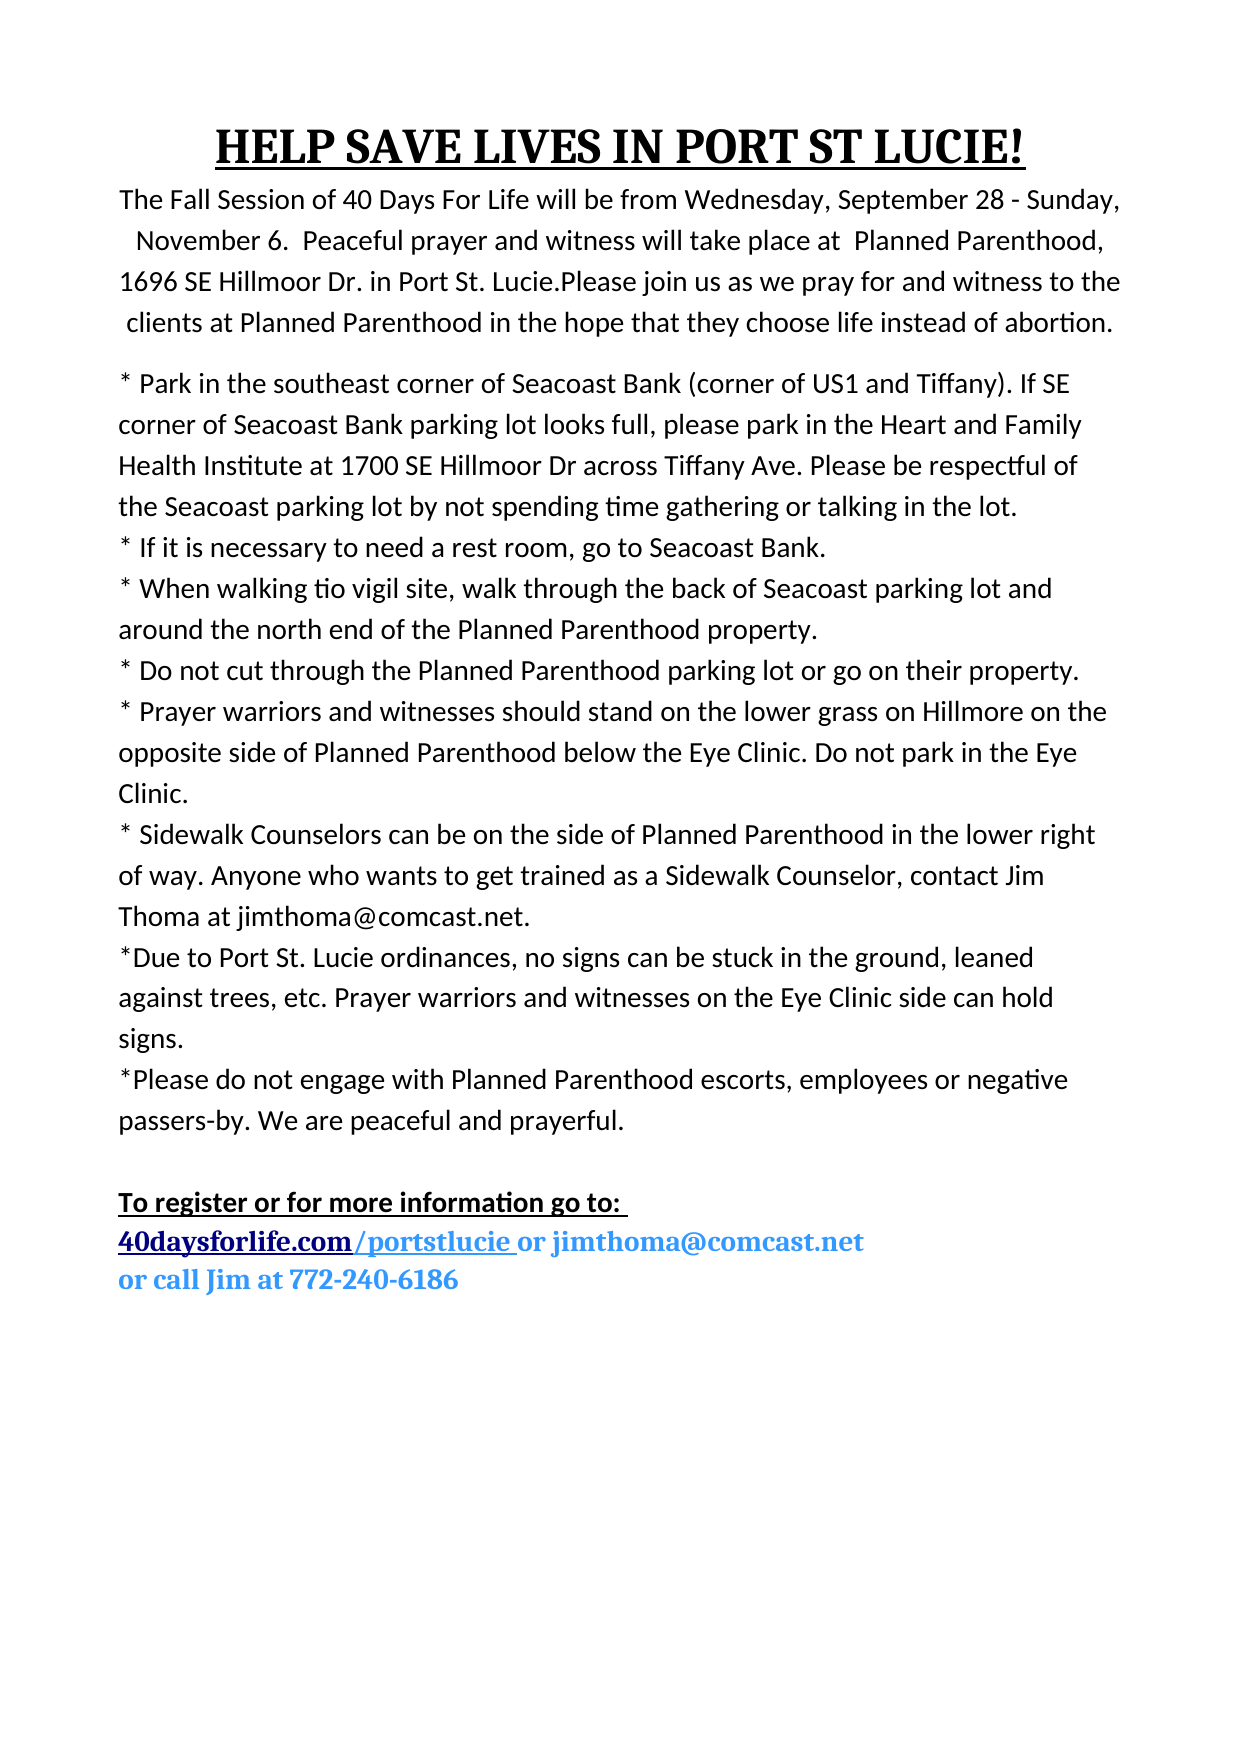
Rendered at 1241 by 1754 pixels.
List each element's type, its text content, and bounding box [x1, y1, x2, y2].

text HELP SAVE LIVES IN PORT ST LUCIE! The Fall Session of 40 Days For Life will be from Wednesday, September 28 - Sunday, November 6. Peaceful prayer and witness will take place at Planned Parenthood, 1696 SE Hillmoor Dr. in Port St. Lucie.Please join us as we pray for and witness to the clients at Planned Parenthood in the hope that they choose life instead of abortion. [118, 118, 1122, 339]
text * Park in the southeast corner of Seacoast Bank (corner of US1 and Tiffany). If SE corner of Seacoast Bank parking lot looks full, please park in the Heart and Family Health Institute at 1700 SE Hillmoor Dr across Tiffany Ave. Please be respectful of the Seacoast parking lot by not spending time gathering or talking in the lot. * If it is necessary to need a rest room, go to Seacoast Bank. * When walking tio vigil site, walk through the back of Seacoast parking lot and around the north end of the Planned Parenthood property. * Do not cut through the Planned Parenthood parking lot or go on their property. * Prayer warriors and witnesses should stand on the lower grass on Hillmore on the opposite side of Planned Parenthood below the Eye Clinic. Do not park in the Eye Clinic. * Sidewalk Counselors can be on the side of Planned Parenthood in the lower right of way. Anyone who wants to get trained as a Sidewalk Counselor, contact Jim Thoma at jimthoma@comcast.net. *Due to Port St. Lucie ordinances, no signs can be stuck in the ground, leaned against trees, etc. Prayer warriors and witnesses on the Eye Clinic side can hold signs. *Please do not engage with Planned Parenthood escorts, employees or negative passers-by. We are peaceful and prayerful. To register or for more information go to: 40daysforlife.com/portstlucie or jimthoma@comcast.net or call Jim at 772-240-6186 [118, 366, 1122, 1329]
